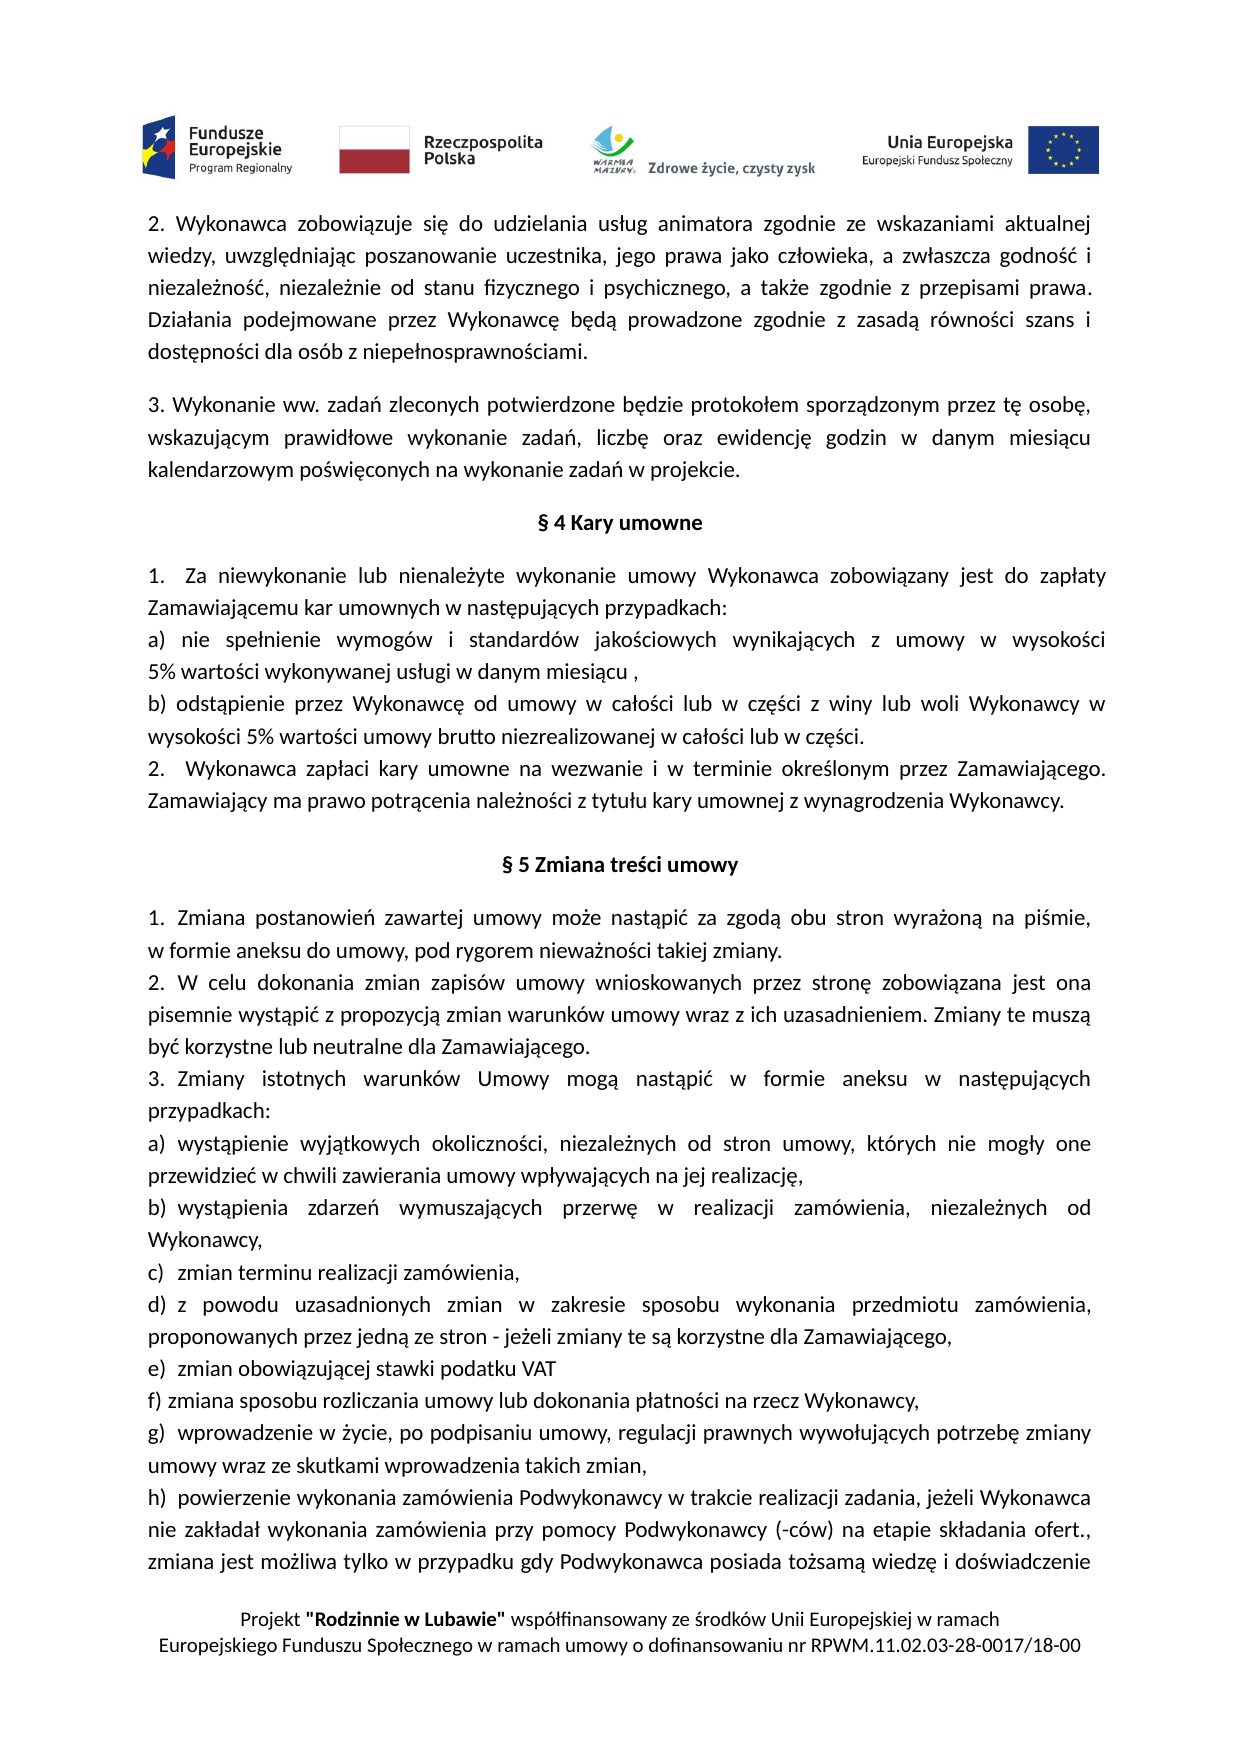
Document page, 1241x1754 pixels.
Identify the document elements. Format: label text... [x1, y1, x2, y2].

list zmian terminu realizacji zamówienia, [148, 1258, 1093, 1286]
text § 5 Zmiana treści umowy [148, 851, 1093, 878]
list wystąpienia zdarzeń wymuszających przerwę w realizacji zamówienia, niezależnych od Wykonawcy, [148, 1193, 1093, 1253]
list wprowadzenie w życie, po podpisaniu umowy, regulacji prawnych wywołujących potrzebę zmiany umowy wraz ze skutkami wprowadzenia takich zmian, [148, 1418, 1093, 1479]
text a) nie spełnienie wymogów i standardów jakościowych wynikających z umowy w wysokości 5% wartości wykonywanej usługi w danym miesiącu , [148, 625, 1107, 685]
list powierzenie wykonania zamówienia Podwykonawcy w trakcie realizacji zadania, jeżeli Wykonawca nie zakładał wykonania zamówienia przy pomocy Podwykonawcy (-ców) na etapie składania ofert., zmiana jest możliwa tylko w przypadku gdy Podwykonawca posiada tożsamą wiedzę i doświadczenie [148, 1483, 1093, 1575]
text § 4 Kary umowne [148, 508, 1093, 536]
list Zmiany istotnych warunków Umowy mogą nastąpić w formie aneksu w następujących przypadkach: [148, 1064, 1093, 1125]
list z powodu uzasadnionych zmian w zakresie sposobu wykonania przedmiotu zamówienia, proponowanych przez jedną ze stron - jeżeli zmiany te są korzystne dla Zamawiającego, [148, 1290, 1093, 1350]
text b) odstąpienie przez Wykonawcę od umowy w całości lub w części z winy lub woli Wykonawcy w wysokości 5% wartości umowy brutto niezrealizowanej w całości lub w części. [148, 689, 1107, 750]
list Za niewykonanie lub nienależyte wykonanie umowy Wykonawca zobowiązany jest do zapłaty Zamawiającemu kar umownych w następujących przypadkach: [148, 561, 1107, 621]
list 2. Wykonawca zobowiązuje się do udzielania usług animatora zgodnie ze wskazaniami aktualnej wiedzy, uwzględniając poszanowanie uczestnika, jego prawa jako człowieka, a zwłaszcza godność i niezależność, niezależnie od stanu fizycznego i psychicznego, a także zgodnie z przepisami prawa. Działania podejmowane przez Wykonawcę będą prowadzone zgodnie z zasadą równości szans i dostępności dla osób z niepełnosprawnościami. [148, 209, 1093, 365]
list Wykonawca zapłaci kary umowne na wezwanie i w terminie określonym przez Zamawiającego. Zamawiający ma prawo potrącenia należności z tytułu kary umownej z wynagrodzenia Wykonawcy. [148, 754, 1107, 814]
list Zmiana postanowień zawartej umowy może nastąpić za zgodą obu stron wyrażoną na piśmie, w formie aneksu do umowy, pod rygorem nieważności takiej zmiany. [148, 903, 1093, 964]
list W celu dokonania zmian zapisów umowy wnioskowanych przez stronę zobowiązana jest ona pisemnie wystąpić z propozycją zmian warunków umowy wraz z ich uzasadnieniem. Zmiany te muszą być korzystne lub neutralne dla Zamawiającego. [148, 968, 1093, 1060]
list zmian obowiązującej stawki podatku VAT [148, 1354, 1093, 1382]
list wystąpienie wyjątkowych okoliczności, niezależnych od stron umowy, których nie mogły one przewidzieć w chwili zawierania umowy wpływających na jej realizację, [148, 1129, 1093, 1189]
list zmiana sposobu rozliczania umowy lub dokonania płatności na rzecz Wykonawcy, [148, 1386, 1093, 1414]
text 3. Wykonanie ww. zadań zleconych potwierdzone będzie protokołem sporządzonym przez tę osobę, wskazującym prawidłowe wykonanie zadań, liczbę oraz ewidencję godzin w danym miesiącu kalendarzowym poświęconych na wykonanie zadań w projekcie. [148, 390, 1093, 483]
